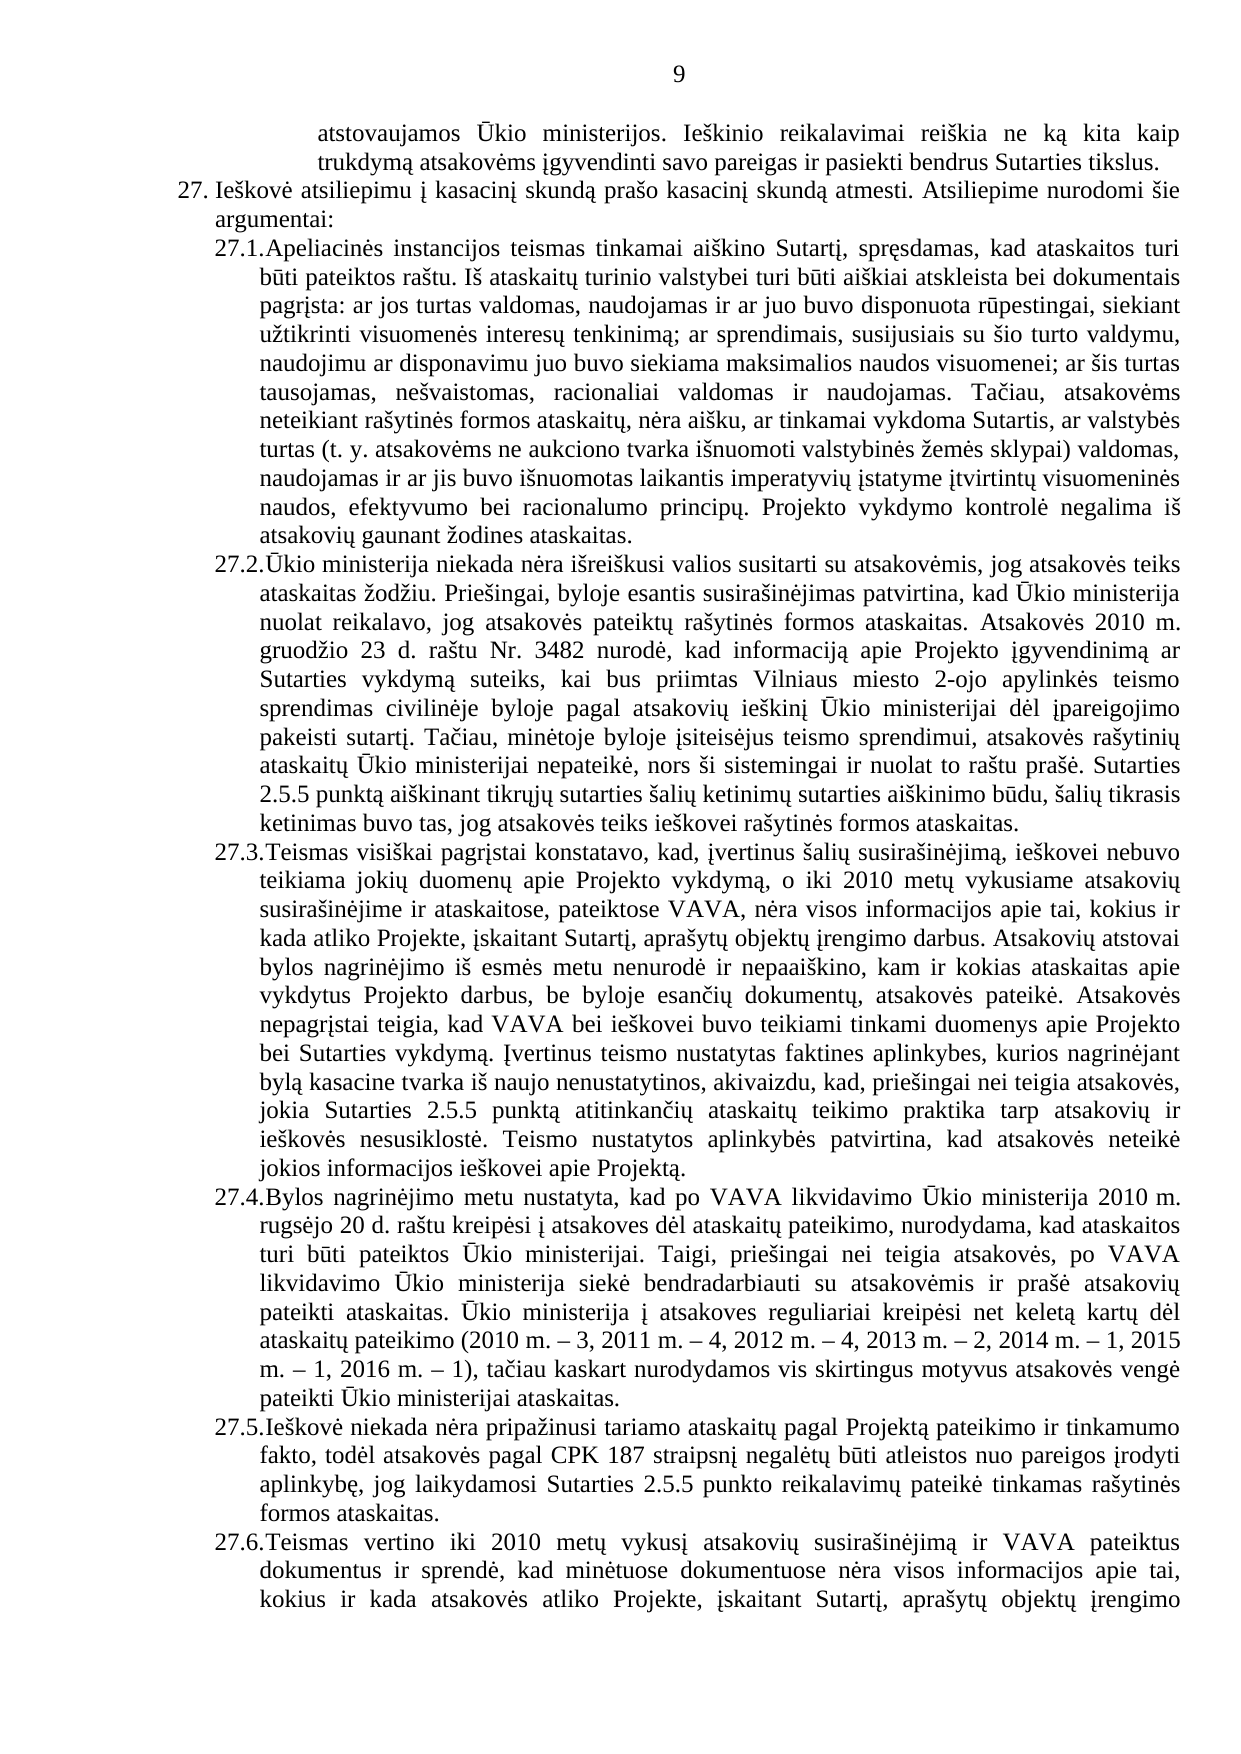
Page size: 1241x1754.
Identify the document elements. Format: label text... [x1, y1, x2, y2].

text 27.6. Teismas vertino iki 2010 metų vykusį atsakovių susirašinėjimą ir VAVA pateiktus dokumentus ir sprendė, kad minėtuose dokumentuose nėra visos informacijos apie tai, kokius ir kada atsakovės atliko Projekte, įskaitant Sutartį, aprašytų objektų įrengimo [214, 1527, 1181, 1613]
text 27.3. Teismas visiškai pagrįstai konstatavo, kad, įvertinus šalių susirašinėjimą, ieškovei nebuvo teikiama jokių duomenų apie Projekto vykdymą, o iki 2010 metų vykusiame atsakovių susirašinėjime ir ataskaitose, pateiktose VAVA, nėra visos informacijos apie tai, kokius ir kada atliko Projekte, įskaitant Sutartį, aprašytų objektų įrengimo darbus. Atsakovių atstovai bylos nagrinėjimo iš esmės metu nenurodė ir nepaaiškino, kam ir kokias ataskaitas apie vykdytus Projekto darbus, be byloje esančių dokumentų, atsakovės pateikė. Atsakovės nepagrįstai teigia, kad VAVA bei ieškovei buvo teikiami tinkami duomenys apie Projekto bei Sutarties vykdymą. Įvertinus teismo nustatytas faktines aplinkybes, kurios nagrinėjant bylą kasacine tvarka iš naujo nenustatytinos, akivaizdu, kad, priešingai nei teigia atsakovės, jokia Sutarties 2.5.5 punktą atitinkančių ataskaitų teikimo praktika tarp atsakovių ir ieškovės nesusiklostė. Teismo nustatytos aplinkybės patvirtina, kad atsakovės neteikė jokios informacijos ieškovei apie Projektą. [214, 837, 1181, 1182]
text 27. Ieškovė atsiliepimu į kasacinį skundą prašo kasacinį skundą atmesti. Atsiliepime nurodomi šie argumentai: [177, 176, 1181, 233]
text 27.4. Bylos nagrinėjimo metu nustatyta, kad po VAVA likvidavimo Ūkio ministerija 2010 m. rugsėjo 20 d. raštu kreipėsi į atsakoves dėl ataskaitų pateikimo, nurodydama, kad ataskaitos turi būti pateiktos Ūkio ministerijai. Taigi, priešingai nei teigia atsakovės, po VAVA likvidavimo Ūkio ministerija siekė bendradarbiauti su atsakovėmis ir prašė atsakovių pateikti ataskaitas. Ūkio ministerija į atsakoves reguliariai kreipėsi net keletą kartų dėl ataskaitų pateikimo (2010 m. – 3, 2011 m. – 4, 2012 m. – 4, 2013 m. – 2, 2014 m. – 1, 2015 m. – 1, 2016 m. – 1), tačiau kaskart nurodydamos vis skirtingus motyvus atsakovės vengė pateikti Ūkio ministerijai ataskaitas. [214, 1182, 1181, 1412]
text 27.2. Ūkio ministerija niekada nėra išreiškusi valios susitarti su atsakovėmis, jog atsakovės teiks ataskaitas žodžiu. Priešingai, byloje esantis susirašinėjimas patvirtina, kad Ūkio ministerija nuolat reikalavo, jog atsakovės pateiktų rašytinės formos ataskaitas. Atsakovės 2010 m. gruodžio 23 d. raštu Nr. 3482 nurodė, kad informaciją apie Projekto įgyvendinimą ar Sutarties vykdymą suteiks, kai bus priimtas Vilniaus miesto 2-ojo apylinkės teismo sprendimas civilinėje byloje pagal atsakovių ieškinį Ūkio ministerijai dėl įpareigojimo pakeisti sutartį. Tačiau, minėtoje byloje įsiteisėjus teismo sprendimui, atsakovės rašytinių ataskaitų Ūkio ministerijai nepateikė, nors ši sistemingai ir nuolat to raštu prašė. Sutarties 2.5.5 punktą aiškinant tikrųjų sutarties šalių ketinimų sutarties aiškinimo būdu, šalių tikrasis ketinimas buvo tas, jog atsakovės teiks ieškovei rašytinės formos ataskaitas. [214, 549, 1181, 837]
text atstovaujamos Ūkio ministerijos. Ieškinio reikalavimai reiškia ne ką kita kaip trukdymą atsakovėms įgyvendinti savo pareigas ir pasiekti bendrus Sutarties tikslus. [252, 118, 1181, 176]
text 27.5. Ieškovė niekada nėra pripažinusi tariamo ataskaitų pagal Projektą pateikimo ir tinkamumo fakto, todėl atsakovės pagal CPK 187 straipsnį negalėtų būti atleistos nuo pareigos įrodyti aplinkybę, jog laikydamosi Sutarties 2.5.5 punkto reikalavimų pateikė tinkamas rašytinės formos ataskaitas. [214, 1412, 1181, 1527]
text 27.1. Apeliacinės instancijos teismas tinkamai aiškino Sutartį, spręsdamas, kad ataskaitos turi būti pateiktos raštu. Iš ataskaitų turinio valstybei turi būti aiškiai atskleista bei dokumentais pagrįsta: ar jos turtas valdomas, naudojamas ir ar juo buvo disponuota rūpestingai, siekiant užtikrinti visuomenės interesų tenkinimą; ar sprendimais, susijusiais su šio turto valdymu, naudojimu ar disponavimu juo buvo siekiama maksimalios naudos visuomenei; ar šis turtas tausojamas, nešvaistomas, racionaliai valdomas ir naudojamas. Tačiau, atsakovėms neteikiant rašytinės formos ataskaitų, nėra aišku, ar tinkamai vykdoma Sutartis, ar valstybės turtas (t. y. atsakovėms ne aukciono tvarka išnuomoti valstybinės žemės sklypai) valdomas, naudojamas ir ar jis buvo išnuomotas laikantis imperatyvių įstatyme įtvirtintų visuomeninės naudos, efektyvumo bei racionalumo principų. Projekto vykdymo kontrolė negalima iš atsakovių gaunant žodines ataskaitas. [214, 233, 1181, 549]
